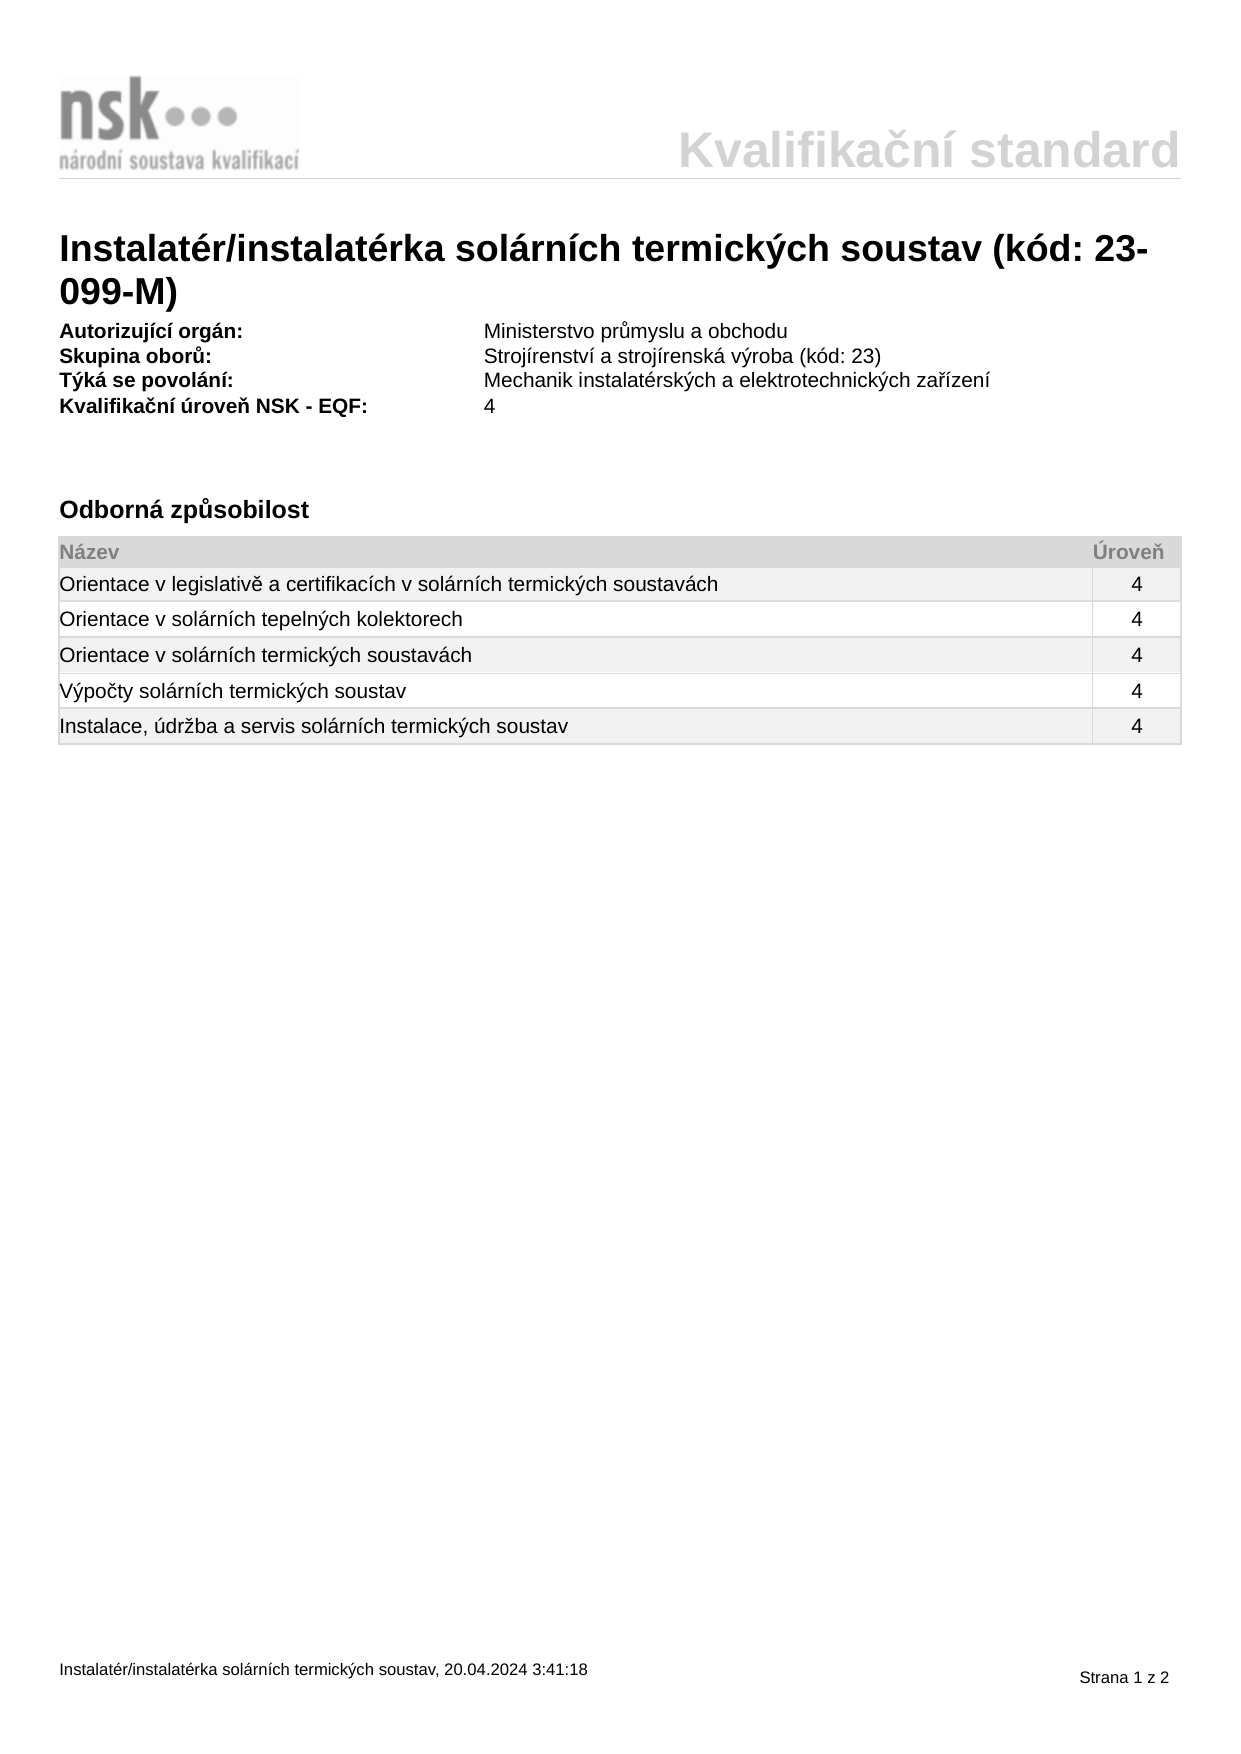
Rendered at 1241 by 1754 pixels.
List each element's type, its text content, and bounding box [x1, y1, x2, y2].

table_cell [59, 1343, 483, 1502]
table_cell Odborná způsobilost [59, 490, 1181, 524]
table_cell Úroveň [1093, 538, 1180, 566]
table_cell Orientace v solárních tepelných kolektorech [60, 602, 1092, 636]
table_cell 4 [1093, 602, 1180, 636]
table_cell [1169, 745, 1181, 1043]
table_cell [59, 179, 1181, 196]
table_cell [1169, 1043, 1181, 1343]
table_cell [1169, 418, 1181, 489]
picture [58, 59, 621, 172]
table_cell [484, 418, 620, 489]
table_cell [620, 524, 626, 536]
table_cell [626, 418, 862, 489]
table_cell [59, 196, 483, 224]
table_cell [862, 1502, 1093, 1659]
table_cell [620, 1502, 626, 1659]
table_cell Týká se povolání: [59, 368, 483, 392]
table_cell [484, 745, 620, 1043]
table_cell 4 [484, 394, 1181, 417]
table_cell [626, 524, 862, 536]
table_cell [862, 1343, 1093, 1502]
table_cell [59, 1502, 483, 1659]
table_cell 4 [1093, 638, 1180, 672]
table_header [621, 59, 626, 172]
table_cell Výpočty solárních termických soustav [60, 674, 1092, 707]
table_cell [59, 1043, 483, 1343]
table_cell [59, 418, 483, 489]
table_cell Skupina oborů: [59, 344, 483, 368]
table_cell Ministerstvo průmyslu a obchodu [484, 319, 1181, 344]
table_header Kvalifikační standard [626, 59, 1181, 178]
table_cell Strojírenství a strojírenská výroba (kód: 23) [484, 344, 1181, 368]
table_cell [1169, 313, 1181, 319]
table_cell [862, 418, 1093, 489]
table_cell [59, 524, 483, 536]
table_cell Autorizující orgán: [59, 319, 483, 343]
table_cell [1093, 1343, 1169, 1502]
table_cell [862, 196, 1093, 224]
table_cell [484, 524, 620, 536]
table_cell [1169, 1502, 1181, 1659]
table_cell [484, 1502, 620, 1659]
table_cell Instalatér/instalatérka solárních termických soustav, 20.04.2024 3:41:18 [59, 1660, 862, 1696]
table_cell Kvalifikační úroveň NSK - EQF: [59, 394, 483, 417]
table_cell [1093, 196, 1169, 224]
table_cell [620, 1043, 626, 1343]
table_cell [1169, 524, 1181, 536]
table_cell [862, 745, 1093, 1043]
table_cell [1169, 196, 1181, 224]
table_cell [862, 1043, 1093, 1343]
table_cell [59, 745, 483, 1043]
table_cell [626, 1043, 862, 1343]
table_cell Strana 1 z 2 [862, 1660, 1169, 1696]
table_cell Orientace v legislativě a certifikacích v solárních termických soustavách [60, 568, 1092, 600]
table_cell [626, 313, 862, 319]
table_cell [862, 524, 1093, 536]
table_cell [484, 172, 620, 178]
table_cell Název [60, 538, 1092, 566]
table_cell [59, 172, 483, 178]
table_cell [1093, 418, 1169, 489]
table_cell [1169, 1660, 1181, 1696]
table_cell [59, 313, 483, 319]
table_cell [1093, 524, 1169, 536]
table_cell [1169, 1343, 1181, 1502]
table_cell [626, 745, 862, 1043]
table_cell Instalace, údržba a servis solárních termických soustav [60, 709, 1092, 743]
table_cell [1093, 745, 1169, 1043]
table_cell 4 [1093, 674, 1180, 707]
table_cell 4 [1093, 568, 1180, 600]
table_cell [1093, 1043, 1169, 1343]
table_cell [484, 313, 620, 319]
table_cell [1093, 1502, 1169, 1659]
table_cell Orientace v solárních termických soustavách [60, 638, 1092, 672]
table_cell Instalatér/instalatérka solárních termických soustav (kód: 23-099-M) [59, 224, 1181, 313]
table_cell [626, 1343, 862, 1502]
table_cell [620, 418, 626, 489]
table_cell [1093, 313, 1169, 319]
table_cell [484, 1343, 620, 1502]
table_cell [484, 1043, 620, 1343]
table_cell [620, 1343, 626, 1502]
table_cell [862, 313, 1093, 319]
table_cell [620, 745, 626, 1043]
table_cell [484, 196, 620, 224]
table_cell [626, 196, 862, 224]
table_cell 4 [1093, 709, 1180, 743]
table_cell [620, 196, 626, 224]
table_cell Mechanik instalatérských a elektrotechnických zařízení [484, 368, 1181, 393]
table_cell [626, 1502, 862, 1659]
